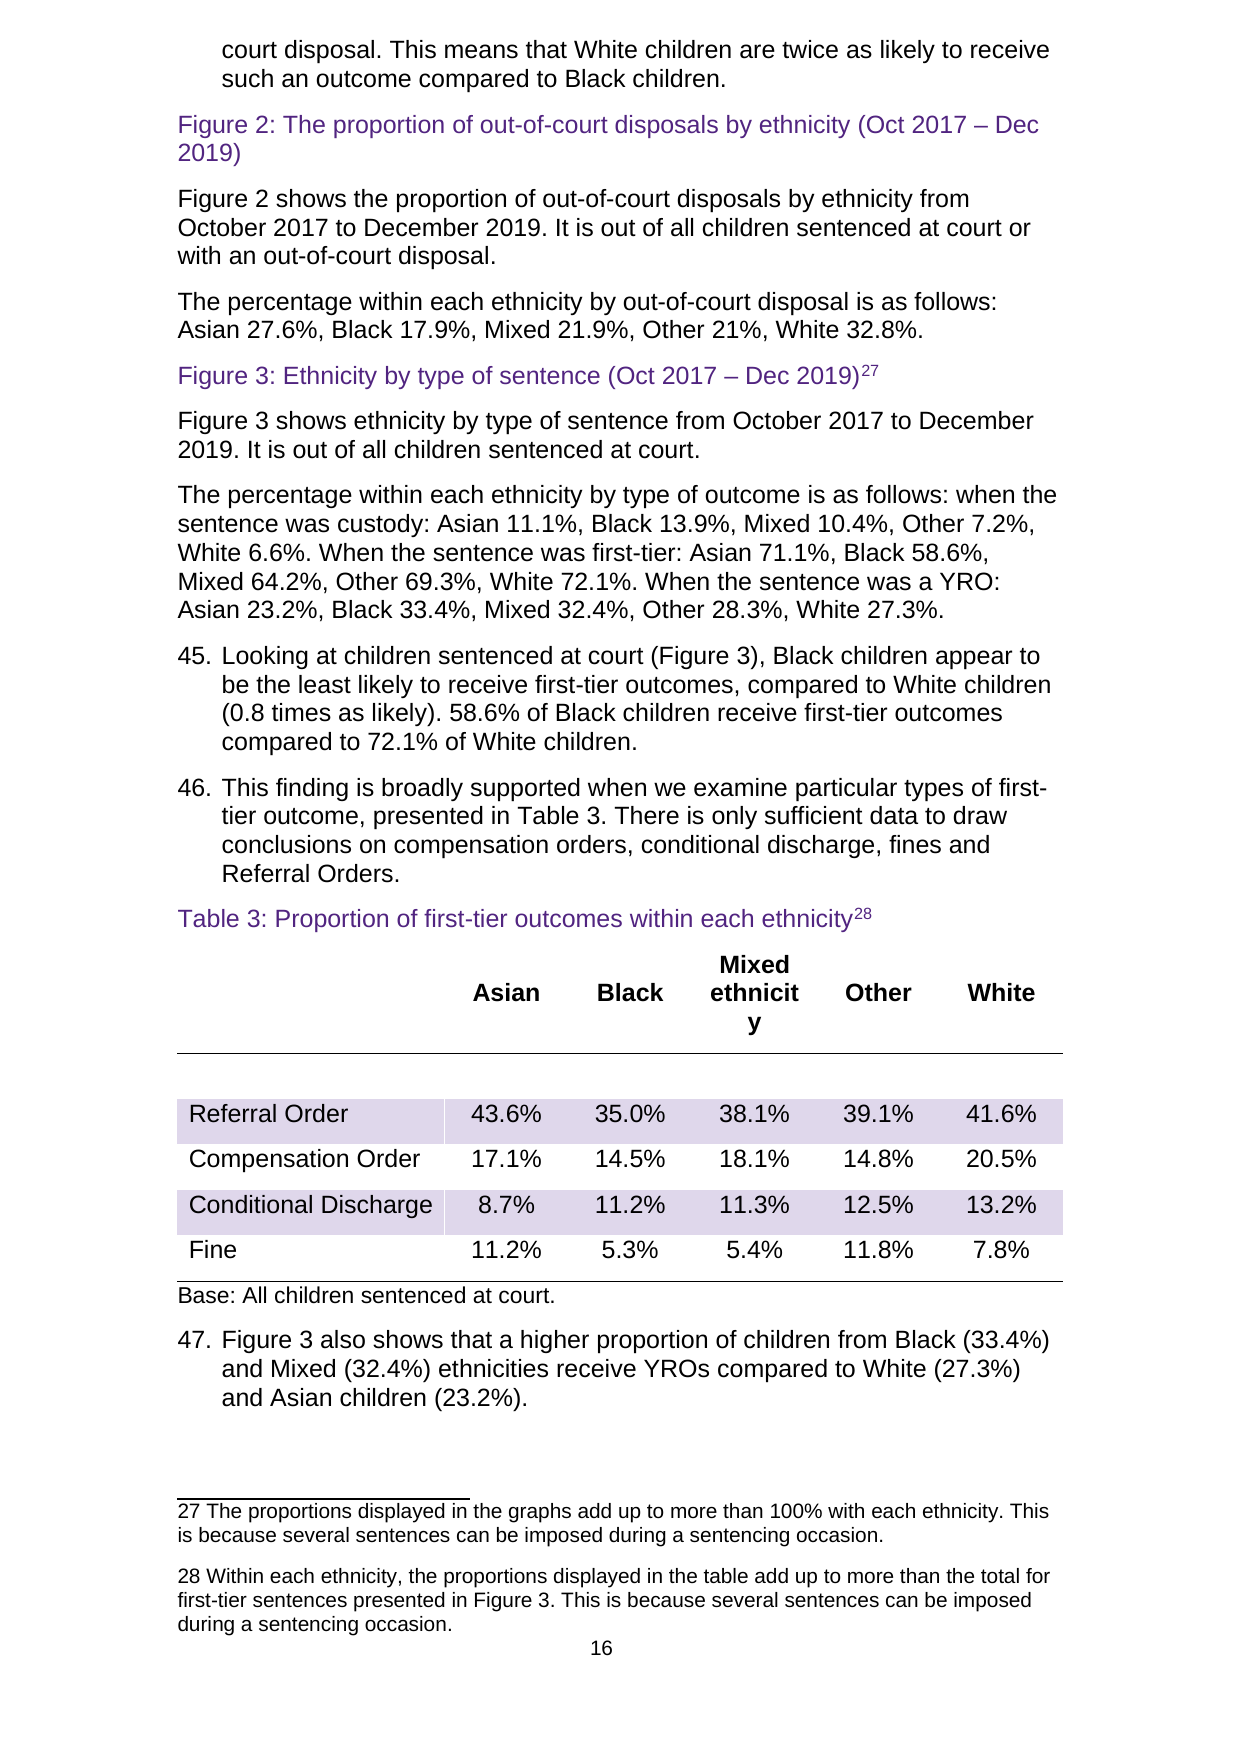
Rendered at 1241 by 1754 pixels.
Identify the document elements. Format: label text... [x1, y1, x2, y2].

table_cell 18.1% [692, 1144, 817, 1190]
table_cell Referral Order [177, 1099, 444, 1144]
table_cell 11.2% [568, 1190, 692, 1235]
table_header White [939, 950, 1063, 1052]
table_cell [939, 1054, 1063, 1099]
table_cell 17.1% [445, 1144, 568, 1190]
text Table 3: Proportion of first-tier outcomes within each ethnicity [177, 904, 1063, 933]
table_cell 14.8% [817, 1144, 939, 1190]
text The percentage within each ethnicity by out-of-court disposal is as follows: Asian 27.6%, Black 17.9%, Mixed 21.9%, Other 21%, White 32.8%. [177, 287, 1063, 344]
table_cell 7.8% [939, 1235, 1063, 1281]
list This finding is broadly supported when we examine particular types of first-tier outcome, presented in Table 3. There is only sufficient data to draw conclusions on compensation orders, conditional discharge, fines and Referral Orders. [177, 772, 1063, 887]
list court disposal. This means that White children are twice as likely to receive such an outcome compared to Black children. [177, 35, 1063, 93]
table_cell 13.2% [939, 1190, 1063, 1235]
table_cell 11.2% [445, 1235, 568, 1281]
list Looking at children sentenced at court (Figure 3), Black children appear to be the least likely to receive first-tier outcomes, compared to White children (0.8 times as likely). 58.6% of Black children receive first-tier outcomes compared to 72.1% of White children. [177, 641, 1063, 756]
text Figure 2 shows the proportion of out-of-court disposals by ethnicity from October 2017 to December 2019. It is out of all children sentenced at court or with an out-of-court disposal. [177, 184, 1063, 270]
table_cell Compensation Order [177, 1144, 444, 1190]
table_cell [177, 1054, 444, 1099]
table_cell [568, 1054, 692, 1099]
table_cell 14.5% [568, 1144, 692, 1190]
text Within each ethnicity, the proportions displayed in the table add up to more than the total for first-tier sentences presented in Figure 3. This is because several sentences can be imposed during a sentencing occasion. [177, 1564, 1063, 1636]
table_cell 12.5% [817, 1190, 939, 1235]
table_cell 11.3% [692, 1190, 817, 1235]
table_cell 41.6% [939, 1099, 1063, 1144]
text The percentage within each ethnicity by type of outcome is as follows: when the sentence was custody: Asian 11.1%, Black 13.9%, Mixed 10.4%, Other 7.2%, White 6.6%. When the sentence was first-tier: Asian 71.1%, Black 58.6%, Mixed 64.2%, Other 69.3%, White 72.1%. When the sentence was a YRO: Asian 23.2%, Black 33.4%, Mixed 32.4%, Other 28.3%, White 27.3%. [177, 480, 1063, 624]
table_cell [817, 1054, 939, 1099]
table_header Black [568, 950, 692, 1052]
table_cell [445, 1054, 568, 1099]
table_cell Fine [177, 1235, 444, 1281]
table_header Other [817, 950, 939, 1052]
table_cell 8.7% [445, 1190, 568, 1235]
text Figure 3: Ethnicity by type of sentence (Oct 2017 – Dec 2019) [177, 361, 1063, 389]
table_header Asian [445, 950, 568, 1052]
table_cell 5.4% [692, 1235, 817, 1281]
table_cell 35.0% [568, 1099, 692, 1144]
table_cell 38.1% [692, 1099, 817, 1144]
table_cell 43.6% [445, 1099, 568, 1144]
table_cell 20.5% [939, 1144, 1063, 1190]
table_header [177, 950, 444, 1052]
text Figure 3 shows ethnicity by type of sentence from October 2017 to December 2019. It is out of all children sentenced at court. [177, 406, 1063, 464]
text Figure 2: The proportion of out-of-court disposals by ethnicity (Oct 2017 – Dec 2019) [177, 109, 1063, 167]
text Base: All children sentenced at court. [177, 1282, 1048, 1308]
table_header Mixed ethnicity [692, 950, 817, 1052]
table_cell [692, 1054, 817, 1099]
table_cell 5.3% [568, 1235, 692, 1281]
table_cell Conditional Discharge [177, 1190, 444, 1235]
text The proportions displayed in the graphs add up to more than 100% with each ethnicity. This is because several sentences can be imposed during a sentencing occasion. [177, 1499, 1063, 1547]
table_cell 11.8% [817, 1235, 939, 1281]
list Figure 3 also shows that a higher proportion of children from Black (33.4%) and Mixed (32.4%) ethnicities receive YROs compared to White (27.3%) and Asian children (23.2%). [177, 1325, 1063, 1411]
table_cell 39.1% [817, 1099, 939, 1144]
